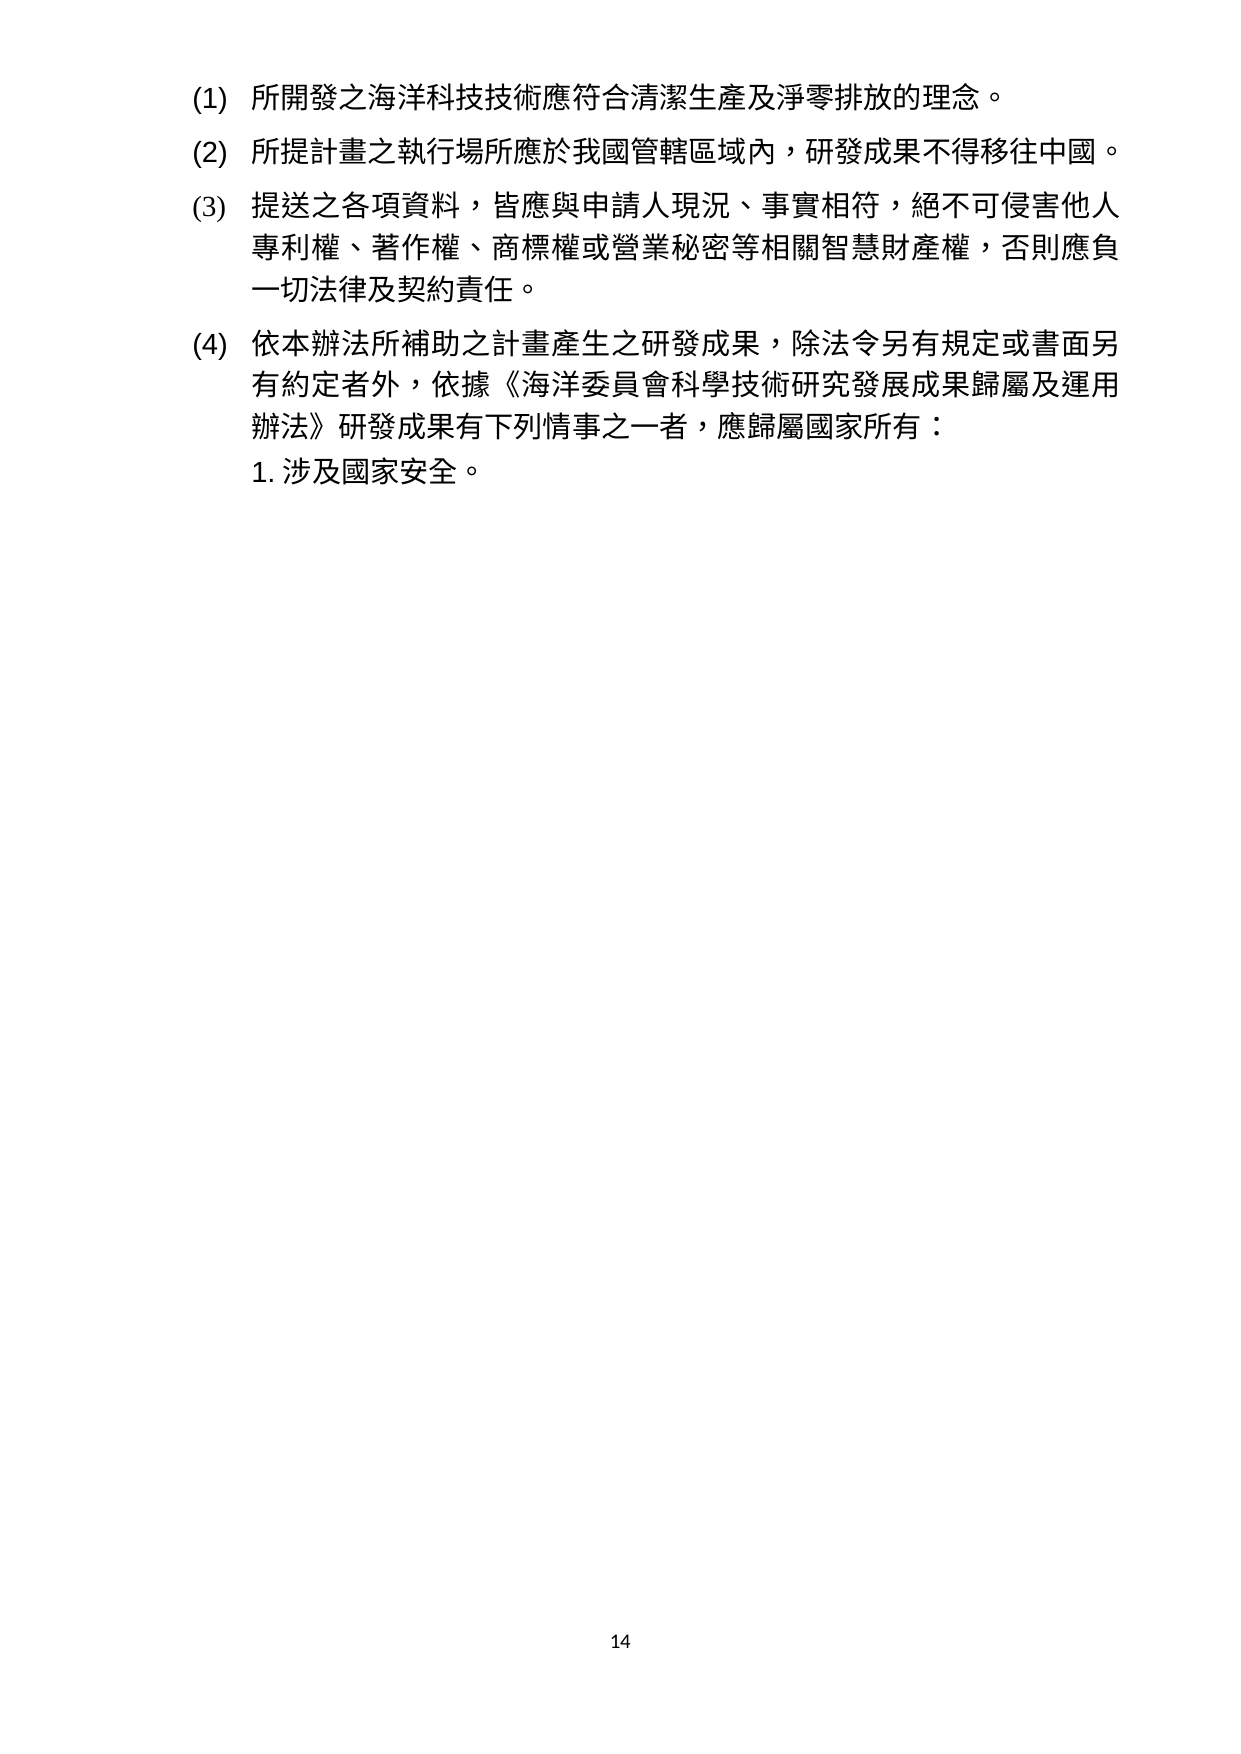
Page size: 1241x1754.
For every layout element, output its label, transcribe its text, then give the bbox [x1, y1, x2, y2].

list 所提計畫之執行場所應於我國管轄區域內，研發成果不得移往中國。 [192, 129, 1122, 171]
list 提送之各項資料，皆應與申請人現況、事實相符，絕不可侵害他人專利權、著作權、商標權或營業秘密等相關智慧財產權，否則應負一切法律及契約責任。 [192, 183, 1122, 308]
list 依本辦法所補助之計畫產生之研發成果，除法令另有規定或書面另有約定者外，依據《海洋委員會科學技術研究發展成果歸屬及運用辦法》研發成果有下列情事之一者，應歸屬國家所有： [192, 321, 1122, 446]
list 所開發之海洋科技技術應符合清潔生產及淨零排放的理念。 [192, 75, 1122, 117]
text 1. 涉及國家安全。 [251, 452, 1122, 489]
